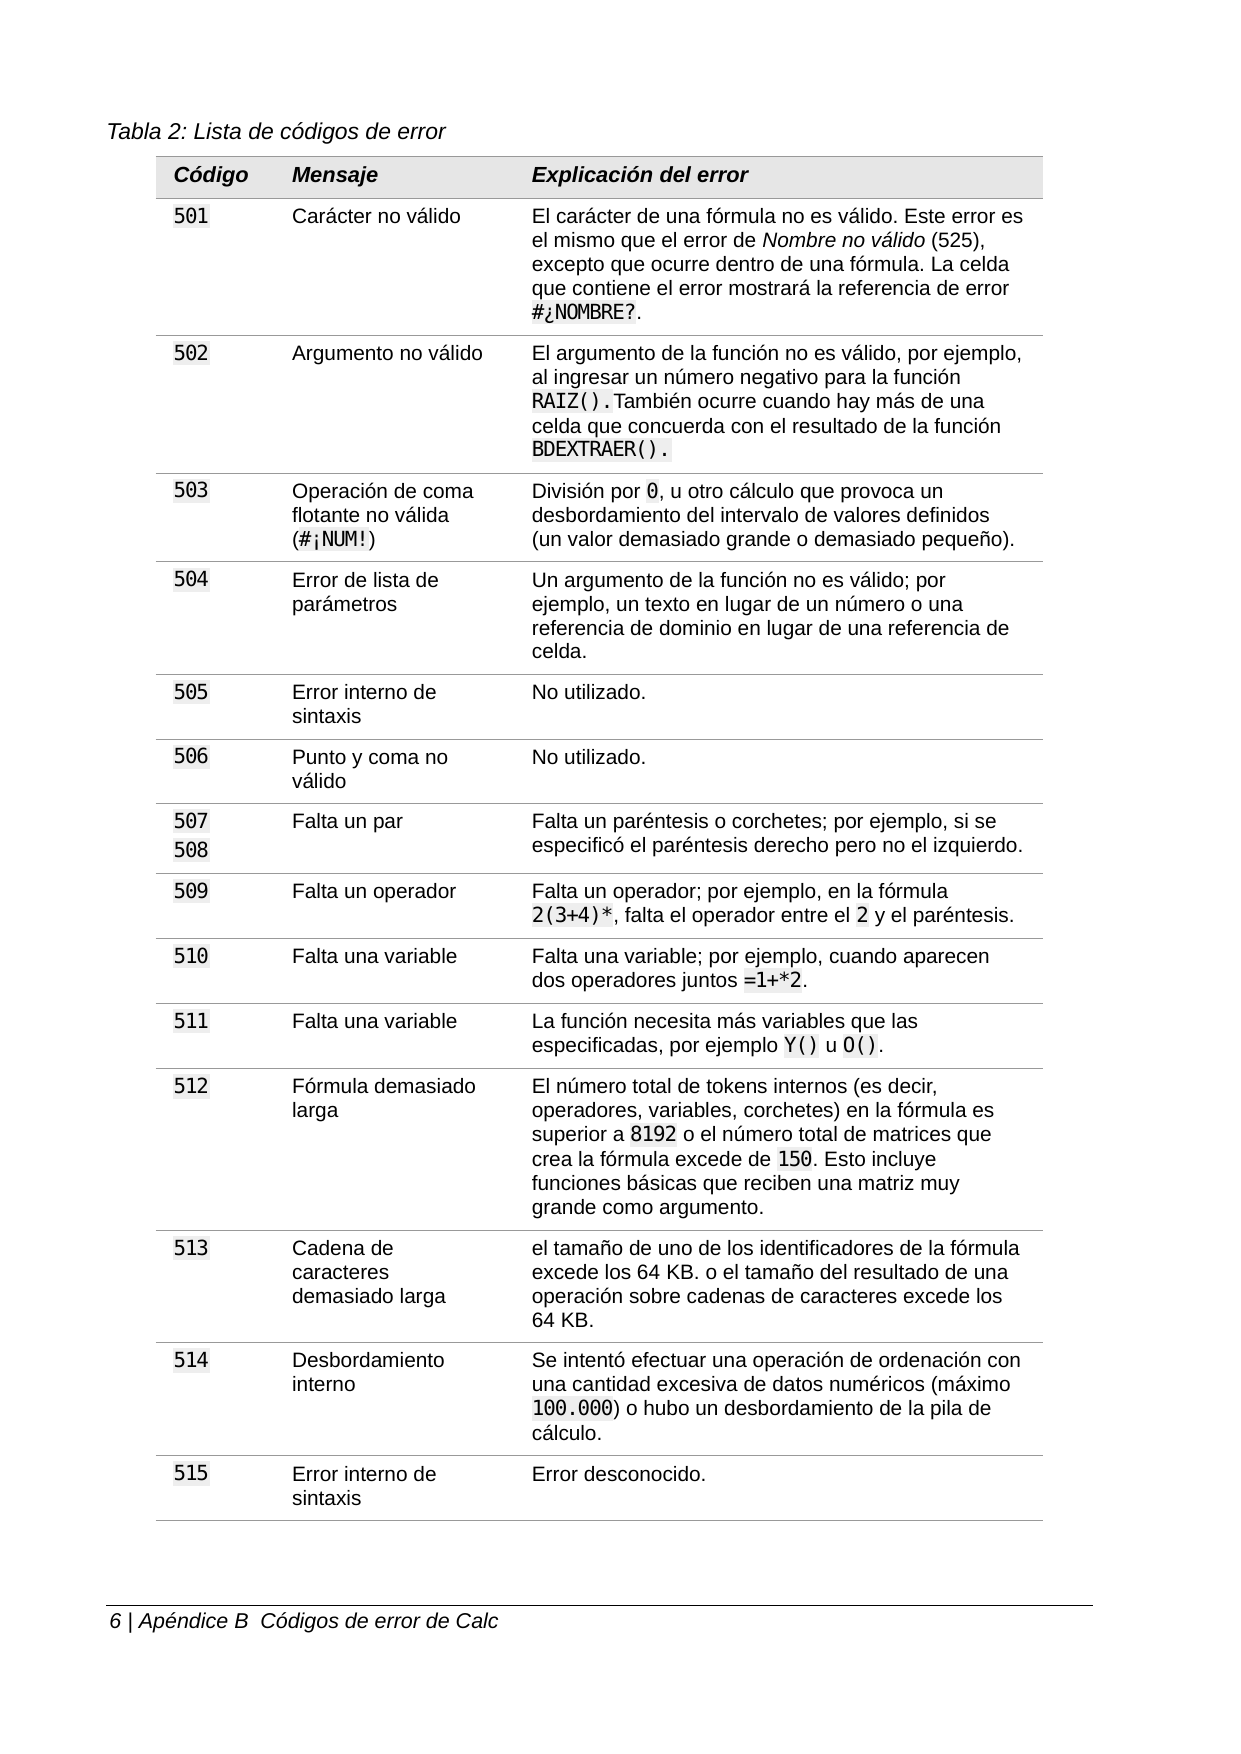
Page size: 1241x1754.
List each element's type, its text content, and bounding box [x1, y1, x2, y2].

table_cell Falta una variable [274, 1004, 514, 1068]
table_cell Un argumento de la función no es válido; por ejemplo, un texto en lugar de un número o una referencia de dominio en lugar de una referencia de celda. [514, 562, 1043, 674]
table_header Explicación del error [514, 157, 1043, 198]
table_header Código [156, 157, 274, 198]
table_cell Error interno de sintaxis [274, 1456, 514, 1520]
table_cell 509 [156, 874, 274, 938]
table_cell 510 [156, 939, 274, 1003]
table_cell Se intentó efectuar una operación de ordenación con una cantidad excesiva de datos numéricos (máximo 100.000) o hubo un desbordamiento de la pila de cálculo. [514, 1343, 1043, 1455]
table_cell Falta una variable; por ejemplo, cuando aparecen dos operadores juntos =1+*2. [514, 939, 1043, 1003]
table_cell División por 0, u otro cálculo que provoca un desbordamiento del intervalo de valores definidos (un valor demasiado grande o demasiado pequeño). [514, 474, 1043, 561]
table_cell Falta un operador; por ejemplo, en la fórmula 2(3+4)*, falta el operador entre el 2 y el paréntesis. [514, 874, 1043, 938]
table_cell 515 [156, 1456, 274, 1520]
table_cell 503 [156, 474, 274, 561]
table_cell 505 [156, 675, 274, 738]
table_cell Argumento no válido [274, 336, 514, 472]
table_cell Error interno de sintaxis [274, 675, 514, 738]
table_cell Cadena de caracteres demasiado larga [274, 1231, 514, 1342]
table_cell Error de lista de parámetros [274, 562, 514, 674]
table_cell El número total de tokens internos (es decir, operadores, variables, corchetes) en la fórmula es superior a 8192 o el número total de matrices que crea la fórmula excede de 150. Esto incluye funciones básicas que reciben una matriz muy grande como argumento. [514, 1069, 1043, 1230]
table_cell Operación de coma flotante no válida (#¡NUM!) [274, 474, 514, 561]
text Tabla 2: Lista de códigos de error [106, 118, 1093, 144]
table_cell el tamaño de uno de los identificadores de la fórmula excede los 64 KB. o el tamaño del resultado de una operación sobre cadenas de caracteres excede los 64 KB. [514, 1231, 1043, 1342]
table_cell 507 508 [156, 804, 274, 873]
table_cell 502 [156, 336, 274, 472]
table_cell Falta un operador [274, 874, 514, 938]
table_cell 506 [156, 740, 274, 803]
table_cell Falta un paréntesis o corchetes; por ejemplo, si se especificó el paréntesis derecho pero no el izquierdo. [514, 804, 1043, 873]
table_cell Punto y coma no válido [274, 740, 514, 803]
table_cell 514 [156, 1343, 274, 1455]
table_cell El argumento de la función no es válido, por ejemplo, al ingresar un número negativo para la función RAIZ().También ocurre cuando hay más de una celda que concuerda con el resultado de la función BDEXTRAER(). [514, 336, 1043, 472]
table_cell 513 [156, 1231, 274, 1342]
table_cell 504 [156, 562, 274, 674]
table_cell 512 [156, 1069, 274, 1230]
table_cell Falta una variable [274, 939, 514, 1003]
table_cell No utilizado. [514, 740, 1043, 803]
table_cell Falta un par [274, 804, 514, 873]
table_cell 501 [156, 199, 274, 335]
table_cell Fórmula demasiado larga [274, 1069, 514, 1230]
table_cell 511 [156, 1004, 274, 1068]
table_cell Desbordamiento interno [274, 1343, 514, 1455]
table_cell Error desconocido. [514, 1456, 1043, 1520]
table_cell Carácter no válido [274, 199, 514, 335]
table_cell El carácter de una fórmula no es válido. Este error es el mismo que el error de Nombre no válido (525), excepto que ocurre dentro de una fórmula. La celda que contiene el error mostrará la referencia de error #¿NOMBRE?. [514, 199, 1043, 335]
table_cell No utilizado. [514, 675, 1043, 738]
table_header Mensaje [274, 157, 514, 198]
table_cell La función necesita más variables que las especificadas, por ejemplo Y() u O(). [514, 1004, 1043, 1068]
